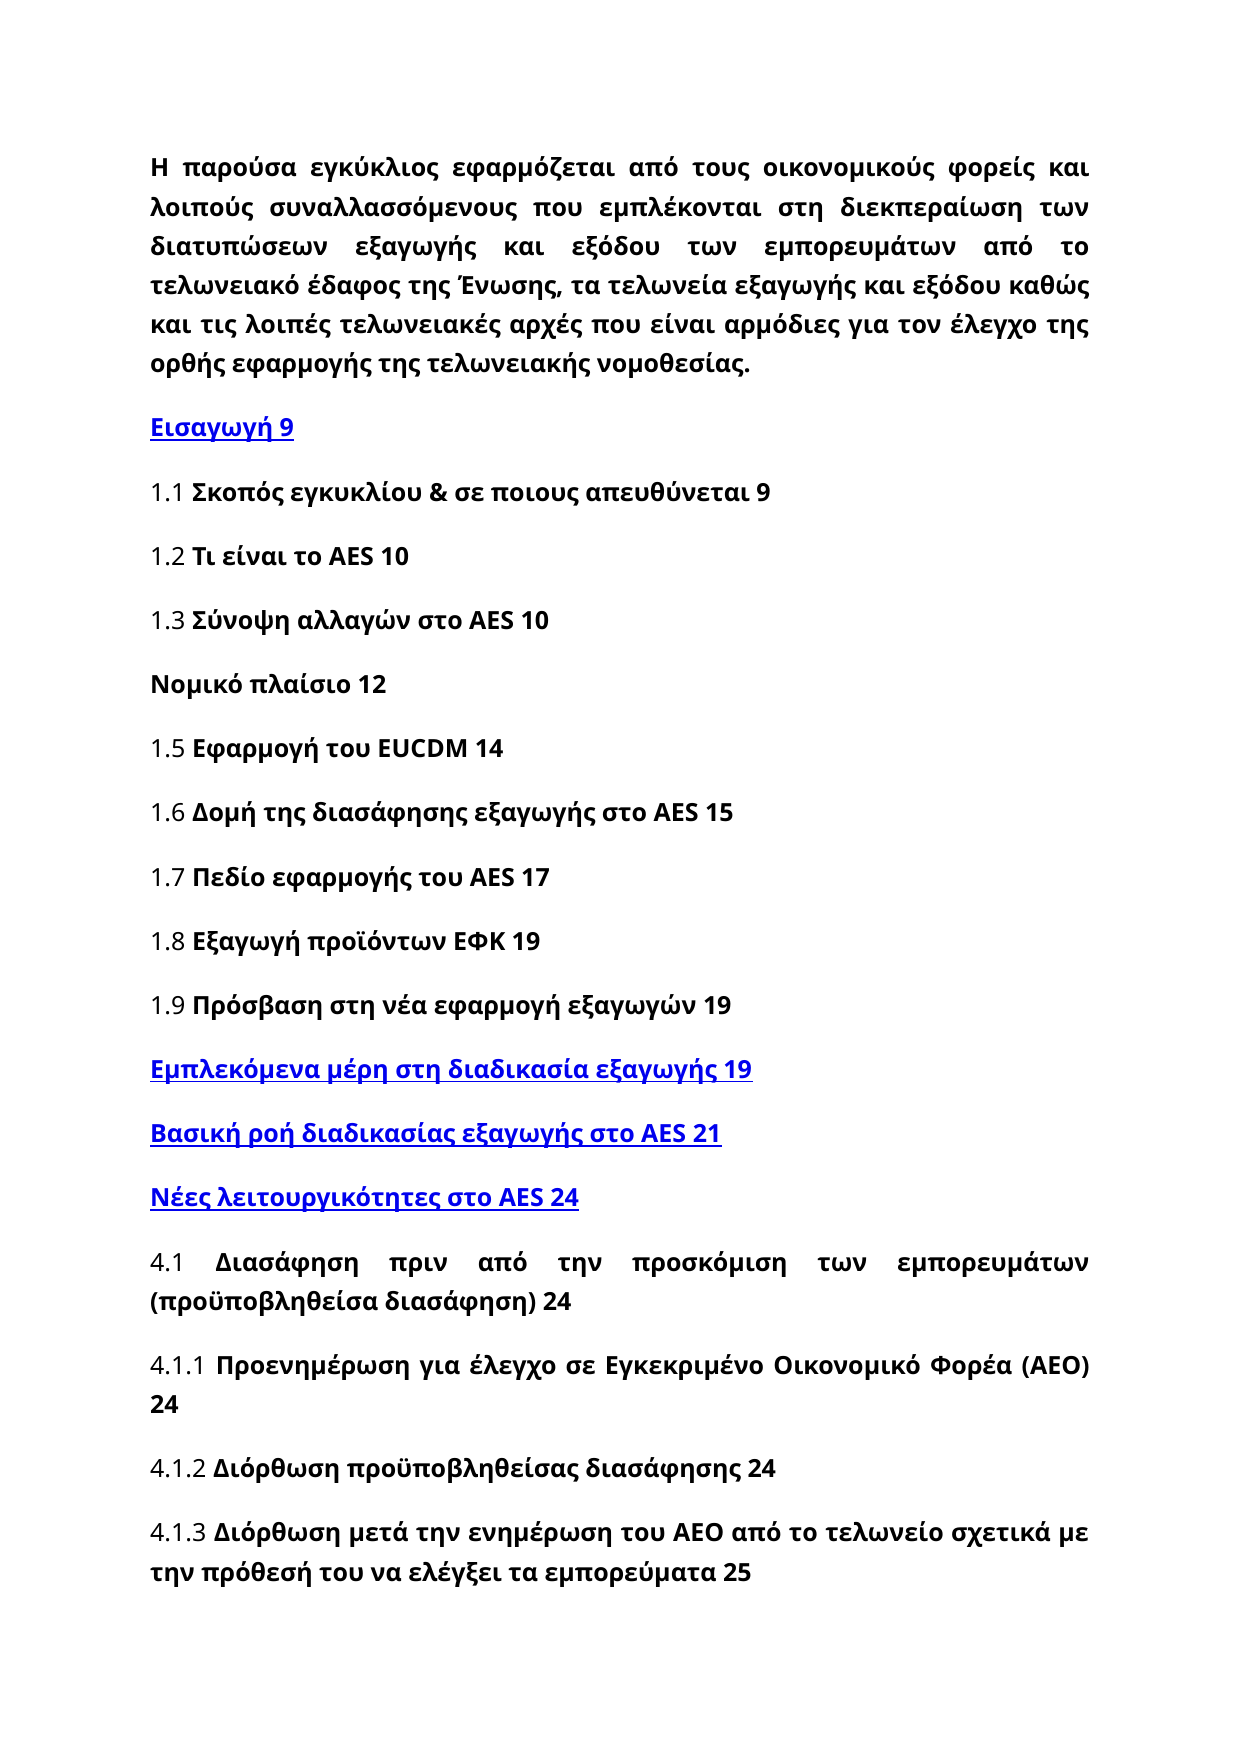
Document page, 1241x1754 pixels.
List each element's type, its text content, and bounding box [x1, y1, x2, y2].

text 4.1.1 Προενημέρωση για έλεγχο σε Εγκεκριμένο Οικονομικό Φορέα (AEO) 24 [150, 1347, 1090, 1421]
text Εμπλεκόμενα μέρη στη διαδικασία εξαγωγής 19 [150, 1052, 1090, 1086]
text 1.6 Δομή της διασάφησης εξαγωγής στο AES 15 [150, 795, 1090, 829]
text 1.5 Εφαρμογή του EUCDM 14 [150, 731, 1090, 765]
text 1.8 Εξαγωγή προϊόντων ΕΦΚ 19 [150, 923, 1090, 957]
text 1.1 Σκοπός εγκυκλίου & σε ποιους απευθύνεται 9 [150, 474, 1090, 508]
text Βασική ροή διαδικασίας εξαγωγής στο AES 21 [150, 1116, 1090, 1150]
text 4.1.3 Διόρθωση μετά την ενημέρωση του AEO από το τελωνείο σχετικά με την πρόθεσή του να ελέγξει τα εμπορεύματα 25 [150, 1515, 1090, 1588]
text 1.3 Σύνοψη αλλαγών στο AES 10 [150, 602, 1090, 637]
text 4.1 Διασάφηση πριν από την προσκόμιση των εμπορευμάτων (προϋποβληθείσα διασάφηση) 24 [150, 1244, 1090, 1317]
text Νομικό πλαίσιο 12 [150, 667, 1090, 701]
text Εισαγωγή 9 [150, 410, 1090, 444]
text 1.7 Πεδίο εφαρμογής του AES 17 [150, 859, 1090, 893]
text Νέες λειτουργικότητες στο AES 24 [150, 1180, 1090, 1214]
text 1.2 Τι είναι το AES 10 [150, 538, 1090, 572]
text Η παρούσα εγκύκλιος εφαρμόζεται από τους οικονομικούς φορείς και λοιπούς συναλλασσόμενους που εμπλέκονται στη διεκπεραίωση των διατυπώσεων εξαγωγής και εξόδου των εμπορευμάτων από το τελωνειακό έδαφος της Ένωσης, τα τελωνεία εξαγωγής και εξόδου καθώς και τις λοιπές τελωνειακές αρχές που είναι αρμόδιες για τον έλεγχο της ορθής εφαρμογής της τελωνειακής νομοθεσίας. [150, 150, 1090, 380]
text 4.1.2 Διόρθωση προϋποβληθείσας διασάφησης 24 [150, 1451, 1090, 1485]
text 1.9 Πρόσβαση στη νέα εφαρμογή εξαγωγών 19 [150, 987, 1090, 1022]
